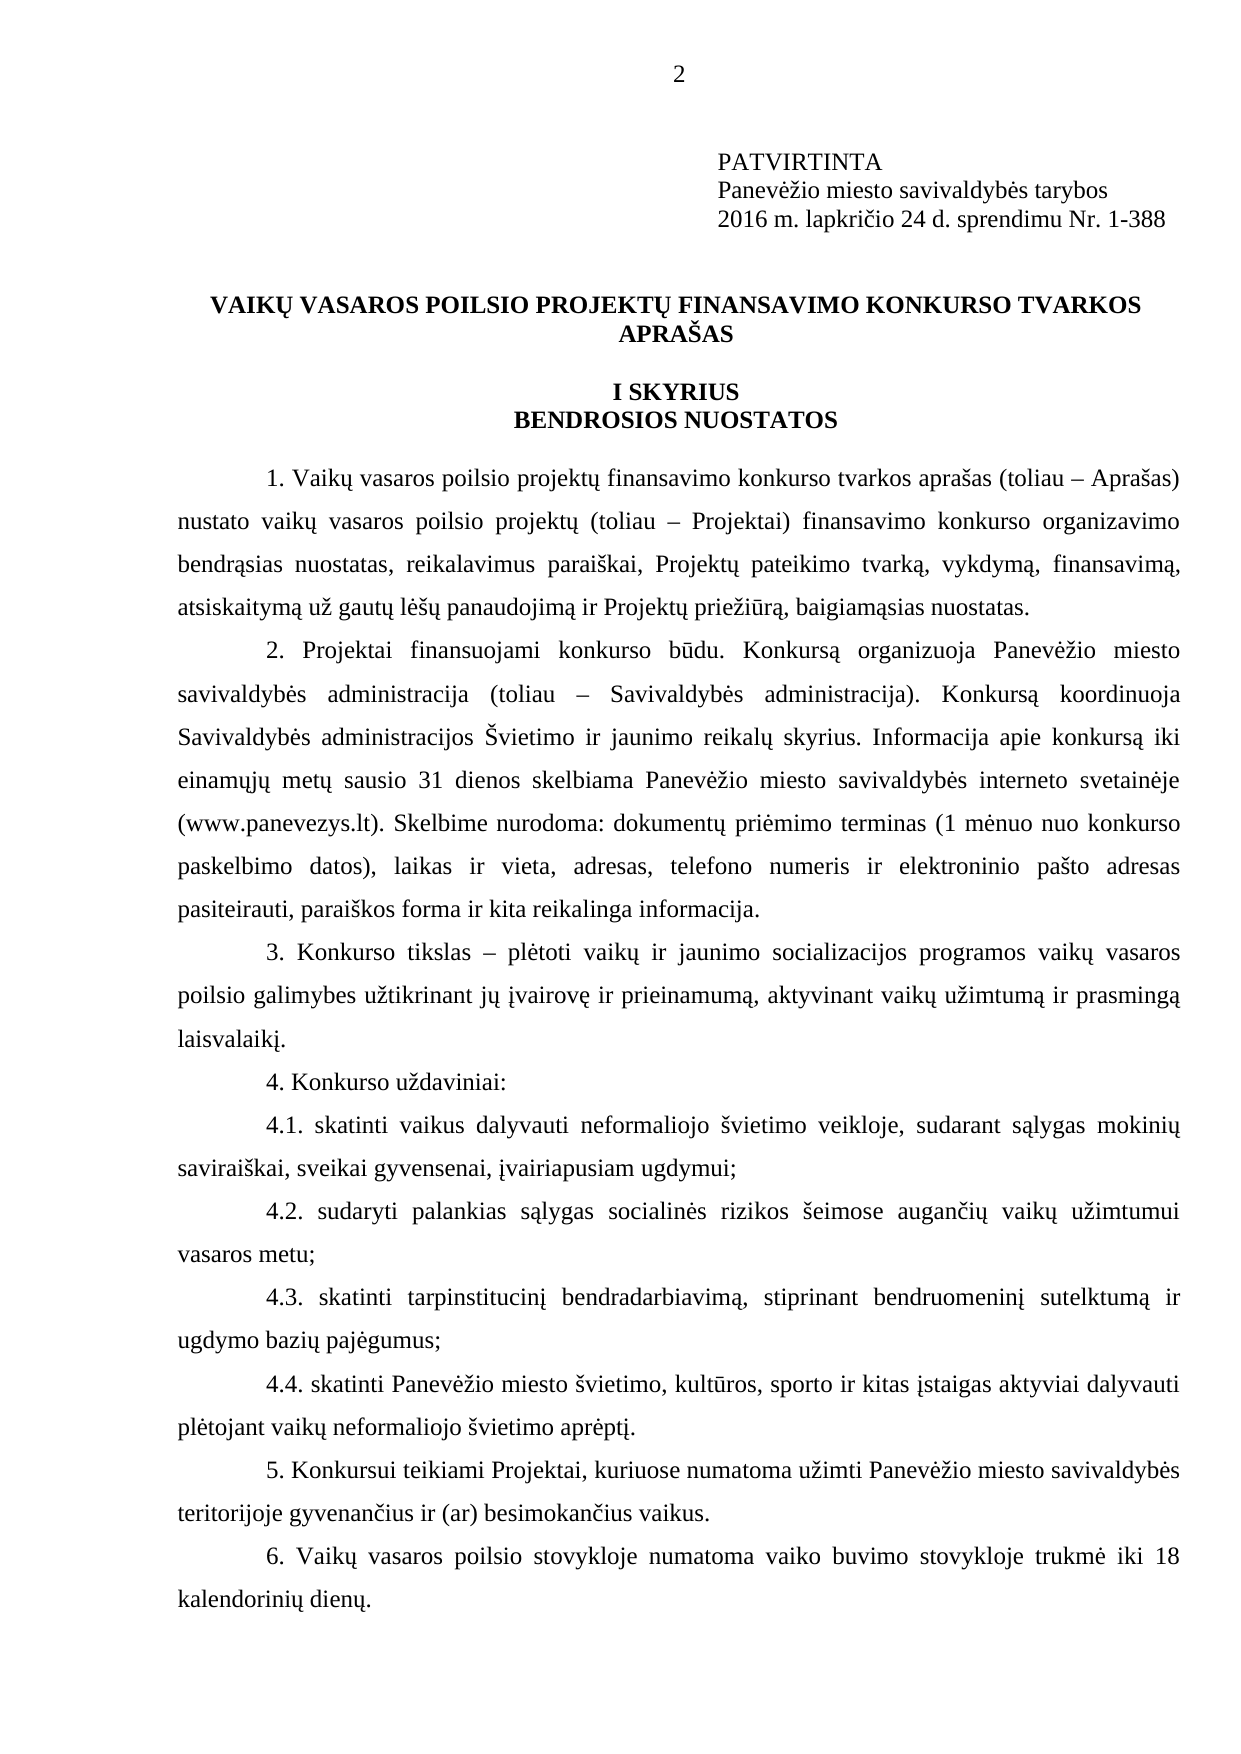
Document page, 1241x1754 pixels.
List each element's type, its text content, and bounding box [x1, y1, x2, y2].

text 4.2. sudaryti palankias sąlygas socialinės rizikos šeimose augančių vaikų užimtumui vasaros metu; [177, 1196, 1181, 1268]
text 4.4. skatinti Panevėžio miesto švietimo, kultūros, sporto ir kitas įstaigas aktyviai dalyvauti plėtojant vaikų neformaliojo švietimo aprėptį. [177, 1369, 1181, 1441]
text 5. Konkursui teikiami Projektai, kuriuose numatoma užimti Panevėžio miesto savivaldybės teritorijoje gyvenančius ir (ar) besimokančius vaikus. [177, 1455, 1181, 1527]
text 4. Konkurso uždaviniai: [177, 1067, 1181, 1096]
text I SKYRIUS [177, 377, 1175, 406]
text 2016 m. lapkričio 24 d. sprendimu Nr. 1-388 [582, 204, 1175, 233]
text 3. Konkurso tikslas – plėtoti vaikų ir jaunimo socializacijos programos vaikų vasaros poilsio galimybes užtikrinant jų įvairovę ir prieinamumą, aktyvinant vaikų užimtumą ir prasmingą laisvalaikį. [177, 937, 1181, 1052]
text 2. Projektai finansuojami konkurso būdu. Konkursą organizuoja Panevėžio miesto savivaldybės administracija (toliau – Savivaldybės administracija). Konkursą koordinuoja Savivaldybės administracijos Švietimo ir jaunimo reikalų skyrius. Informacija apie konkursą iki einamųjų metų sausio 31 dienos skelbiama Panevėžio miesto savivaldybės interneto svetainėje (www.panevezys.lt). Skelbime nurodoma: dokumentų priėmimo terminas (1 mėnuo nuo konkurso paskelbimo datos), laikas ir vieta, adresas, telefono numeris ir elektroninio pašto adresas pasiteirauti, paraiškos forma ir kita reikalinga informacija. [177, 636, 1181, 923]
text BENDROSIOS NUOSTATOS [177, 406, 1175, 434]
text VAIKŲ VASAROS POILSIO PROJEKTŲ FINANSAVIMO KONKURSO TVARKOS APRAŠAS [177, 291, 1175, 348]
text 4.3. skatinti tarpinstitucinį bendradarbiavimą, stiprinant bendruomeninį sutelktumą ir ugdymo bazių pajėgumus; [177, 1282, 1181, 1354]
text PATVIRTINTA [582, 147, 1175, 176]
text 6. Vaikų vasaros poilsio stovykloje numatoma vaiko buvimo stovykloje trukmė iki 18 kalendorinių dienų. [177, 1541, 1181, 1613]
text 1. Vaikų vasaros poilsio projektų finansavimo konkurso tvarkos aprašas (toliau – Aprašas) nustato vaikų vasaros poilsio projektų (toliau – Projektai) finansavimo konkurso organizavimo bendrąsias nuostatas, reikalavimus paraiškai, Projektų pateikimo tvarką, vykdymą, finansavimą, atsiskaitymą už gautų lėšų panaudojimą ir Projektų priežiūrą, baigiamąsias nuostatas. [177, 463, 1181, 621]
text 4.1. skatinti vaikus dalyvauti neformaliojo švietimo veikloje, sudarant sąlygas mokinių saviraiškai, sveikai gyvensenai, įvairiapusiam ugdymui; [177, 1110, 1181, 1182]
text Panevėžio miesto savivaldybės tarybos [717, 176, 1175, 204]
